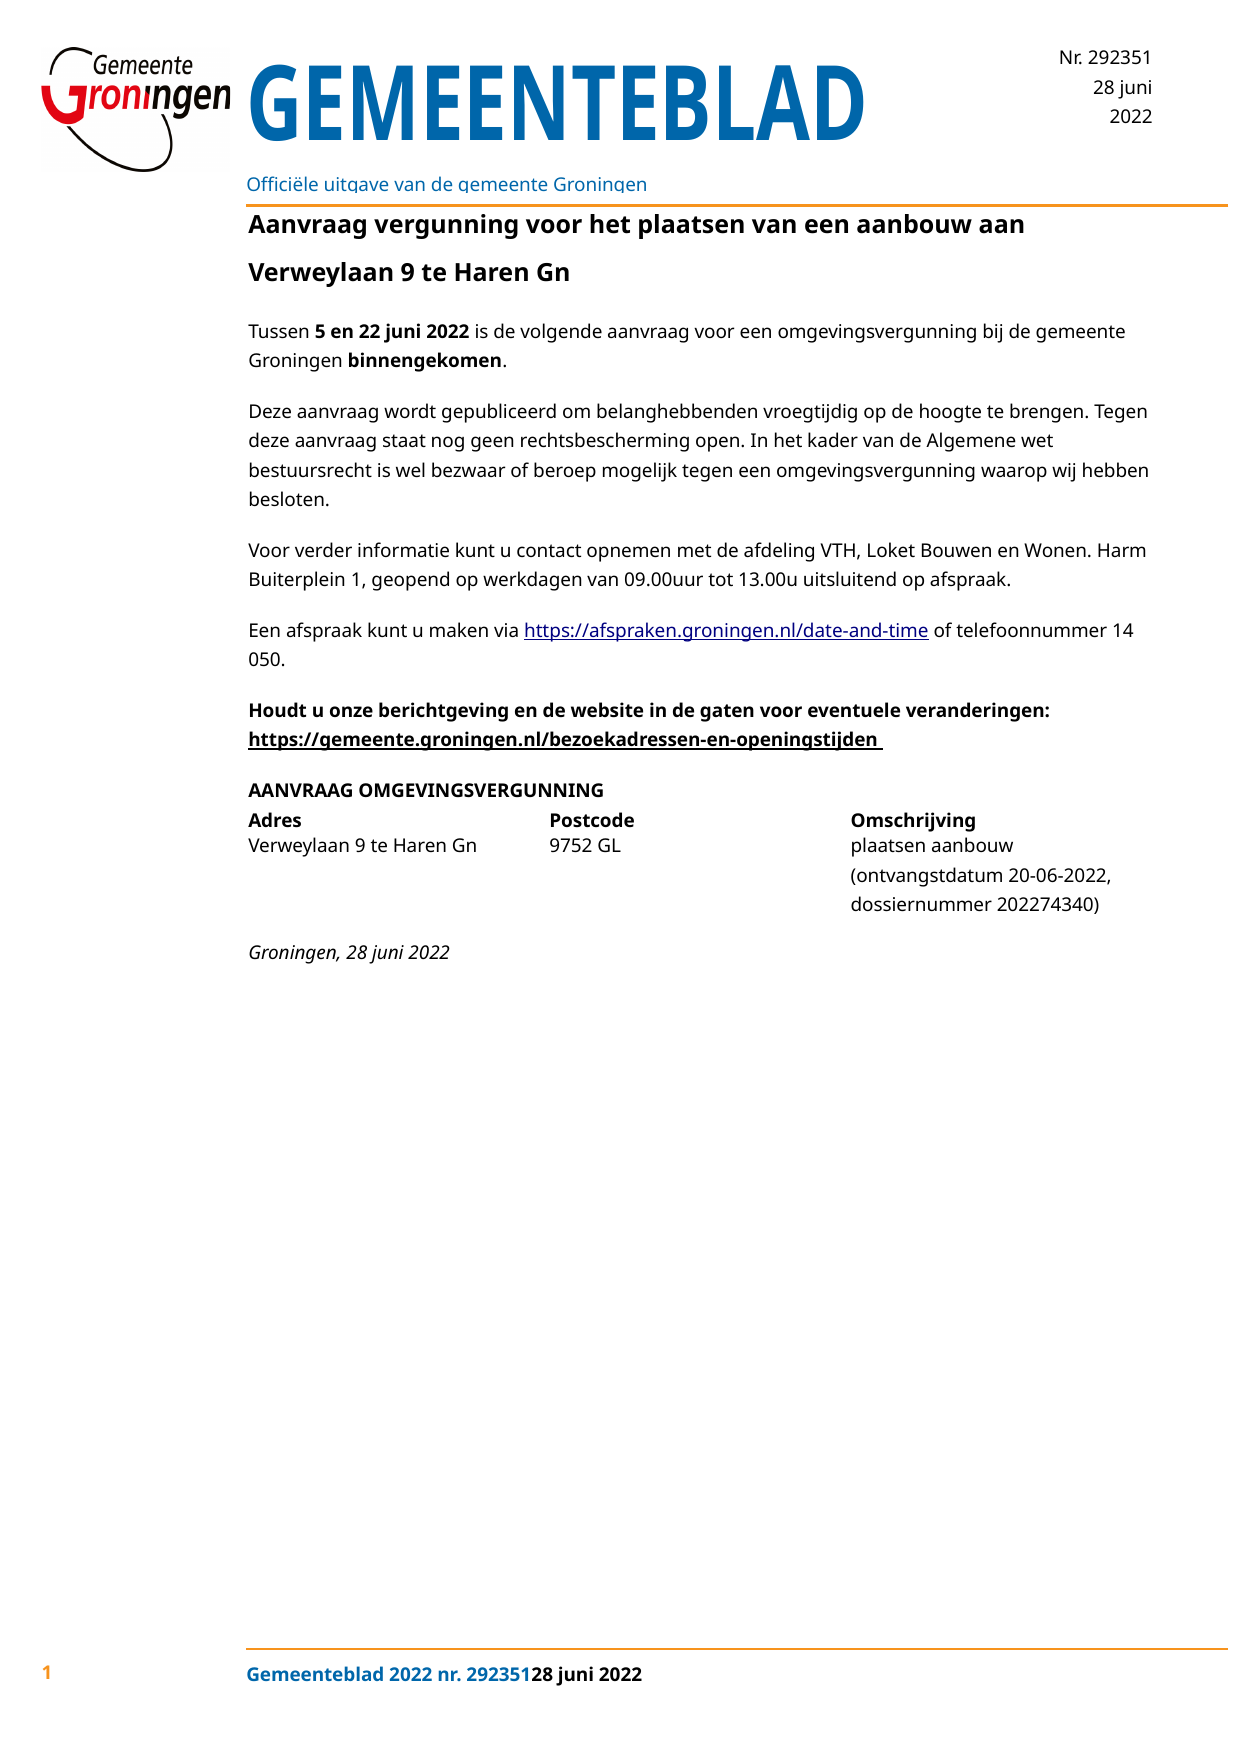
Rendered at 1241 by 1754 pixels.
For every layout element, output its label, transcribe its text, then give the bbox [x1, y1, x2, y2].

table_header Postcode [549, 807, 850, 832]
text AANVRAAG OMGEVINGSVERGUNNING [248, 777, 1152, 803]
table_header Omschrijving [850, 807, 1152, 832]
text Houdt u onze berichtgeving en de website in de gaten voor eventuele veranderingen: https://gemeente.groningen.nl/bezoekadressen-en-openingstijden [248, 697, 1152, 752]
text Aanvraag vergunning voor het plaatsen van een aanbouw aan Verweylaan 9 te Haren Gn [248, 207, 1152, 288]
table_cell plaatsen aanbouw (ontvangstdatum 20-06-2022, dossiernummer 202274340) [850, 833, 1152, 917]
picture [41, 47, 231, 172]
table_cell Verweylaan 9 te Haren Gn [248, 833, 549, 917]
text Deze aanvraag wordt gepubliceerd om belanghebbenden vroegtijdig op de hoogte te brengen. Tegen deze aanvraag staat nog geen rechtsbescherming open. In het kader van de Algemene wet bestuursrecht is wel bezwaar of beroep mogelijk tegen een omgevingsvergunning waarop wij hebben besloten. [248, 398, 1152, 512]
text Tussen 5 en 22 juni 2022 is de volgende aanvraag voor een omgevingsvergunning bij de gemeente Groningen binnengekomen. [248, 318, 1152, 373]
text Een afspraak kunt u maken via https://afspraken.groningen.nl/date-and-time of telefoonnummer 14 050. [248, 617, 1152, 672]
table_header Adres [248, 807, 549, 832]
text Groningen, 28 juni 2022 [248, 939, 1152, 964]
text Voor verder informatie kunt u contact opnemen met de afdeling VTH, Loket Bouwen en Wonen. Harm Buiterplein 1, geopend op werkdagen van 09.00uur tot 13.00u uitsluitend op afspraak. [248, 537, 1152, 592]
table_cell 9752 GL [549, 833, 850, 917]
